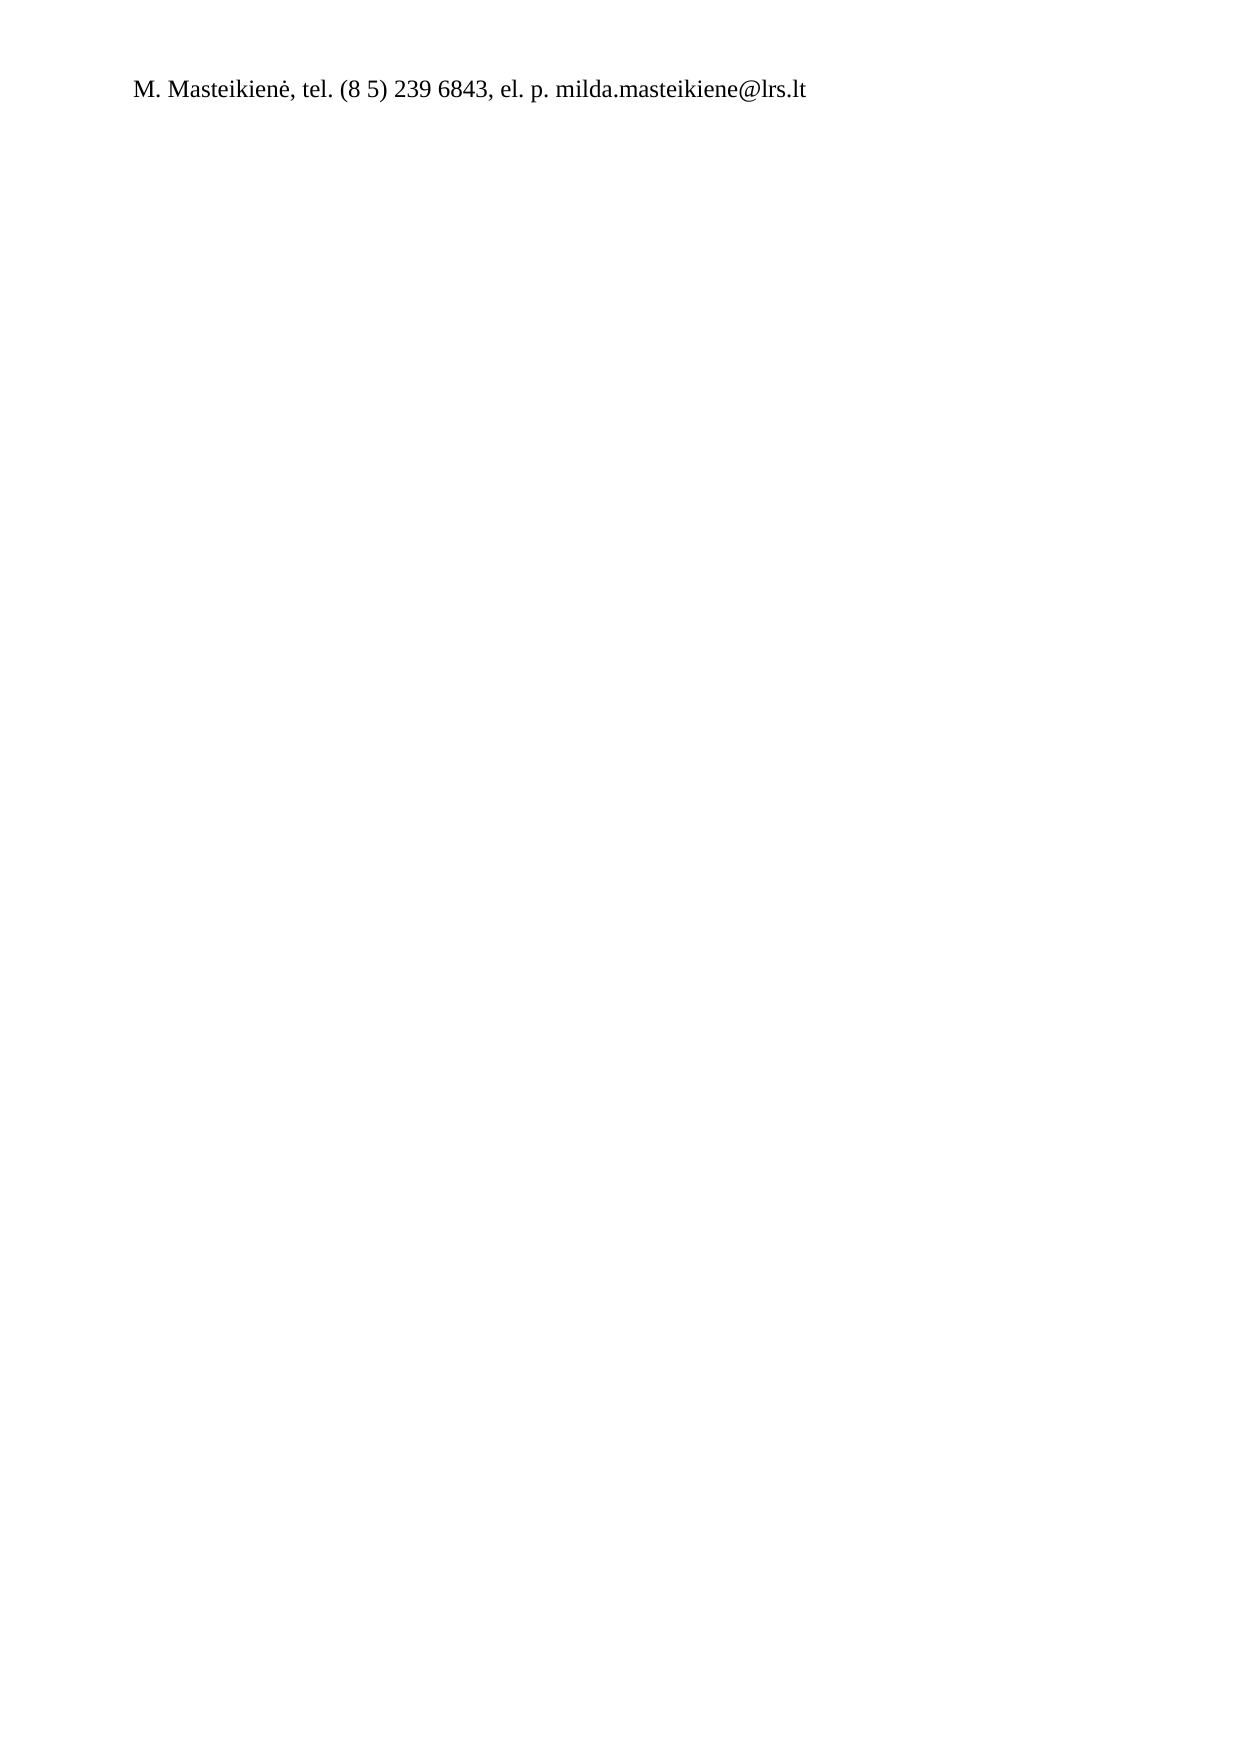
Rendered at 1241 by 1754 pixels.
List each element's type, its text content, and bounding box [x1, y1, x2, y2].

text M. Masteikienė, tel. (8 5) 239 6843, el. p. milda.masteikiene@lrs.lt [133, 74, 1181, 103]
